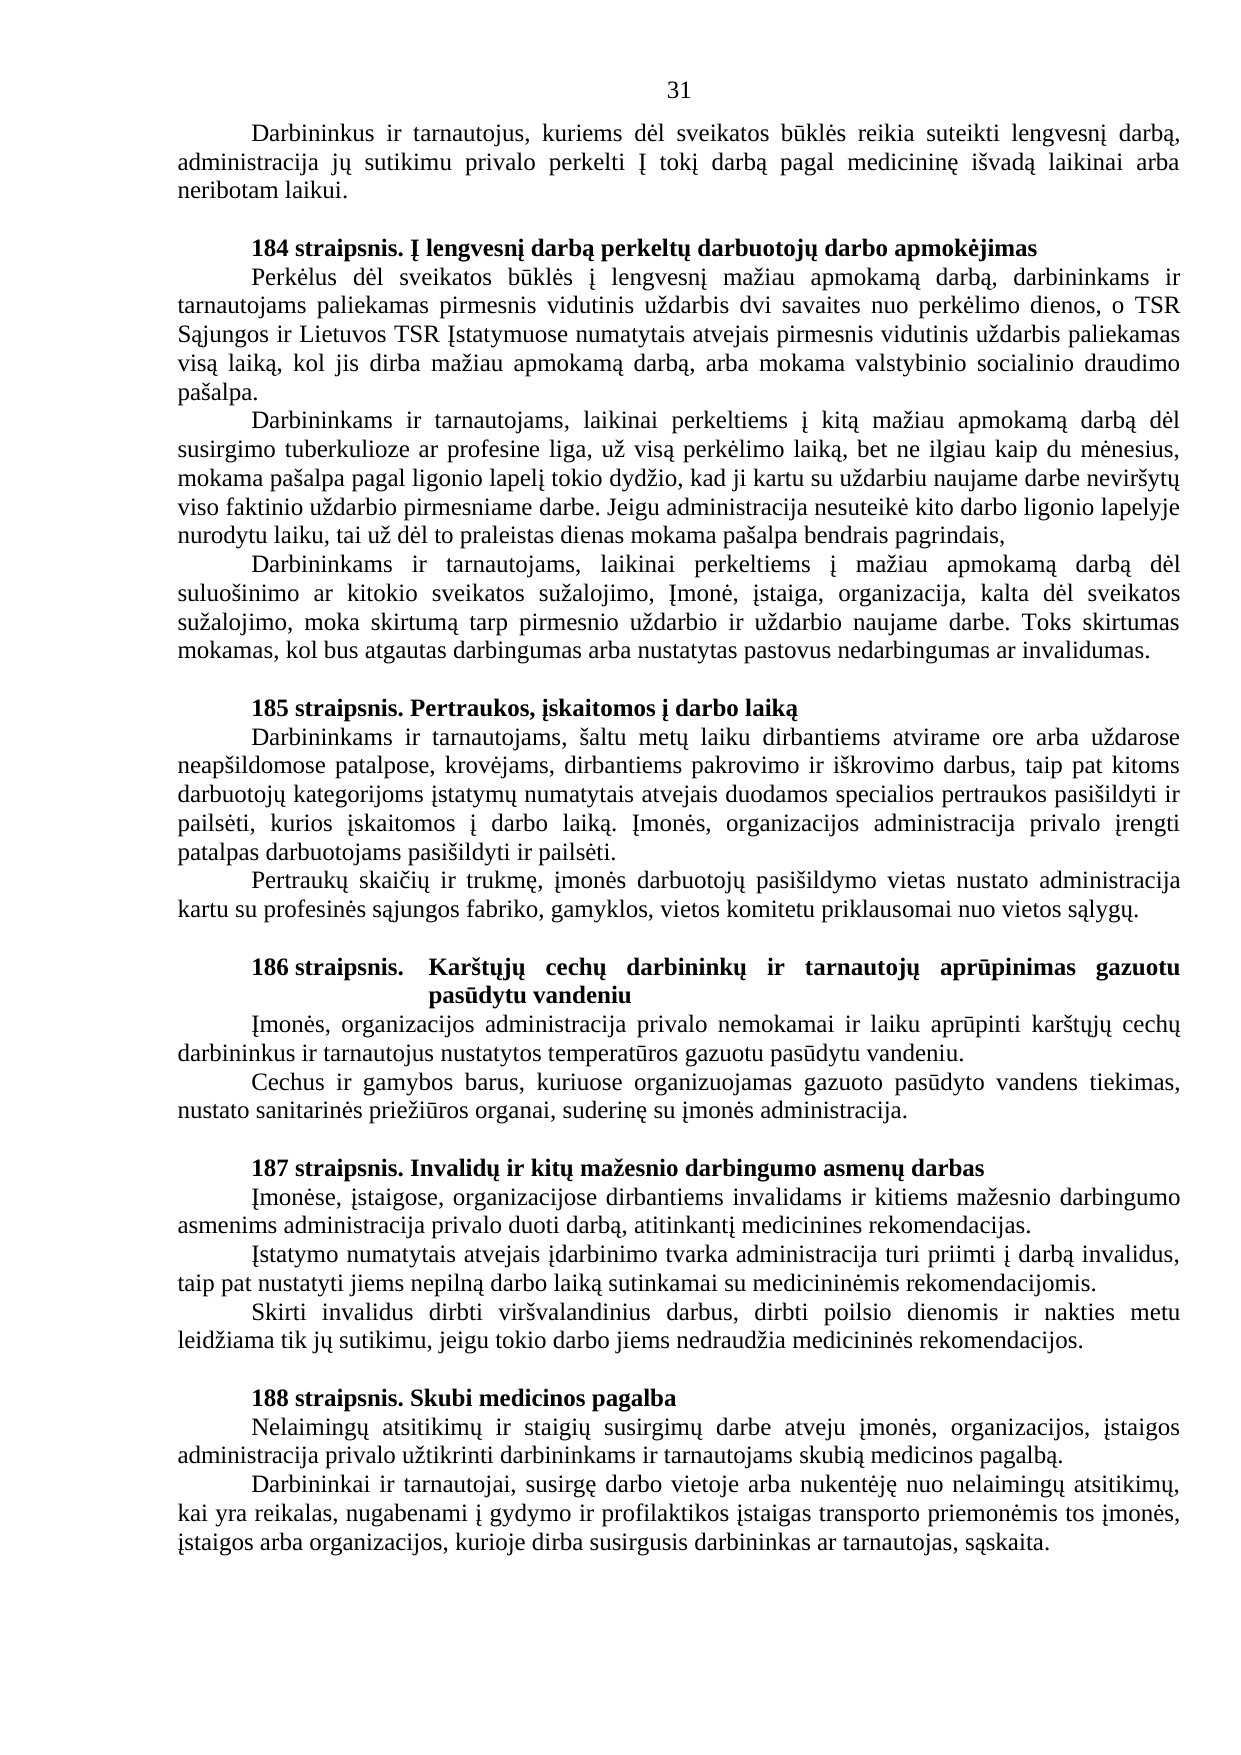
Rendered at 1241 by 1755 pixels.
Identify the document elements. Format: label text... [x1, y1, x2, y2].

text Darbininkams ir tarnautojams, šaltu metų laiku dirbantiems atvirame ore arba uždarose neapšildomose patalpose, krovėjams, dirbantiems pakrovimo ir iškrovimo darbus, taip pat kitoms darbuotojų kategorijoms įstatymų numatytais atvejais duodamos specialios pertraukos pasišildyti ir pailsėti, kurios įskaitomos į darbo laiką. Įmonės, organizacijos administracija privalo įrengti patalpas darbuotojams pasišildyti ir pailsėti. [177, 722, 1181, 866]
text Skirti invalidus dirbti viršvalandinius darbus, dirbti poilsio dienomis ir nakties metu leidžiama tik jų sutikimu, jeigu tokio darbo jiems nedraudžia medicininės rekomendacijos. [177, 1297, 1181, 1354]
text 185 straipsnis. Pertraukos, įskaitomos į darbo laiką [177, 693, 1181, 722]
text Įmonės, organizacijos administracija privalo nemokamai ir laiku aprūpinti karštųjų cechų darbininkus ir tarnautojus nustatytos temperatūros gazuotu pasūdytu vandeniu. [177, 1009, 1181, 1067]
text Pertraukų skaičių ir trukmę, įmonės darbuotojų pasišildymo vietas nustato administracija kartu su profesinės sąjungos fabriko, gamyklos, vietos komitetu priklausomai nuo vietos sąlygų. [177, 866, 1181, 923]
text 188 straipsnis. Skubi medicinos pagalba [177, 1383, 1181, 1412]
text Cechus ir gamybos barus, kuriuose organizuojamas gazuoto pasūdyto vandens tiekimas, nustato sanitarinės priežiūros organai, suderinę su įmonės administracija. [177, 1067, 1181, 1124]
text 186 straipsnis. Karštųjų cechų darbininkų ir tarnautojų aprūpinimas gazuotu pasūdytu vandeniu [251, 952, 1181, 1009]
text Įmonėse, įstaigose, organizacijose dirbantiems invalidams ir kitiems mažesnio darbingumo asmenims administracija privalo duoti darbą, atitinkantį medicinines rekomendacijas. [177, 1182, 1181, 1239]
text 184 straipsnis. Į lengvesnį darbą perkeltų darbuotojų darbo apmokėjimas [177, 233, 1181, 262]
text 187 straipsnis. Invalidų ir kitų mažesnio darbingumo asmenų darbas [177, 1153, 1181, 1182]
text Nelaimingų atsitikimų ir staigių susirgimų darbe atveju įmonės, organizacijos, įstaigos administracija privalo užtikrinti darbininkams ir tarnautojams skubią medicinos pagalbą. [177, 1412, 1181, 1469]
text Darbininkai ir tarnautojai, susirgę darbo vietoje arba nukentėję nuo nelaimingų atsitikimų, kai yra reikalas, nugabenami į gydymo ir profilaktikos įstaigas transporto priemonėmis tos įmonės, įstaigos arba organizacijos, kurioje dirba susirgusis darbininkas ar tarnautojas, sąskaita. [177, 1469, 1181, 1556]
text Perkėlus dėl sveikatos būklės į lengvesnį mažiau apmokamą darbą, darbininkams ir tarnautojams paliekamas pirmesnis vidutinis uždarbis dvi savaites nuo perkėlimo dienos, o TSR Sąjungos ir Lietuvos TSR Įstatymuose numatytais atvejais pirmesnis vidutinis uždarbis paliekamas visą laiką, kol jis dirba mažiau apmokamą darbą, arba mokama valstybinio socialinio draudimo pašalpa. [177, 262, 1181, 406]
text Darbininkams ir tarnautojams, laikinai perkeltiems į mažiau apmokamą darbą dėl suluošinimo ar kitokio sveikatos sužalojimo, Įmonė, įstaiga, organizacija, kalta dėl sveikatos sužalojimo, moka skirtumą tarp pirmesnio uždarbio ir uždarbio naujame darbe. Toks skirtumas mokamas, kol bus atgautas darbingumas arba nustatytas pastovus nedarbingumas ar invalidumas. [177, 549, 1181, 664]
text Įstatymo numatytais atvejais įdarbinimo tvarka administracija turi priimti į darbą invalidus, taip pat nustatyti jiems nepilną darbo laiką sutinkamai su medicininėmis rekomendacijomis. [177, 1239, 1181, 1297]
text Darbininkus ir tarnautojus, kuriems dėl sveikatos būklės reikia suteikti lengvesnį darbą, administracija jų sutikimu privalo perkelti Į tokį darbą pagal medicininę išvadą laikinai arba neribotam laikui. [177, 118, 1181, 204]
text Darbininkams ir tarnautojams, laikinai perkeltiems į kitą mažiau apmokamą darbą dėl susirgimo tuberkulioze ar profesine liga, už visą perkėlimo laiką, bet ne ilgiau kaip du mėnesius, mokama pašalpa pagal ligonio lapelį tokio dydžio, kad ji kartu su uždarbiu naujame darbe neviršytų viso faktinio uždarbio pirmesniame darbe. Jeigu administracija nesuteikė kito darbo ligonio lapelyje nurodytu laiku, tai už dėl to praleistas dienas mokama pašalpa bendrais pagrindais, [177, 406, 1181, 549]
